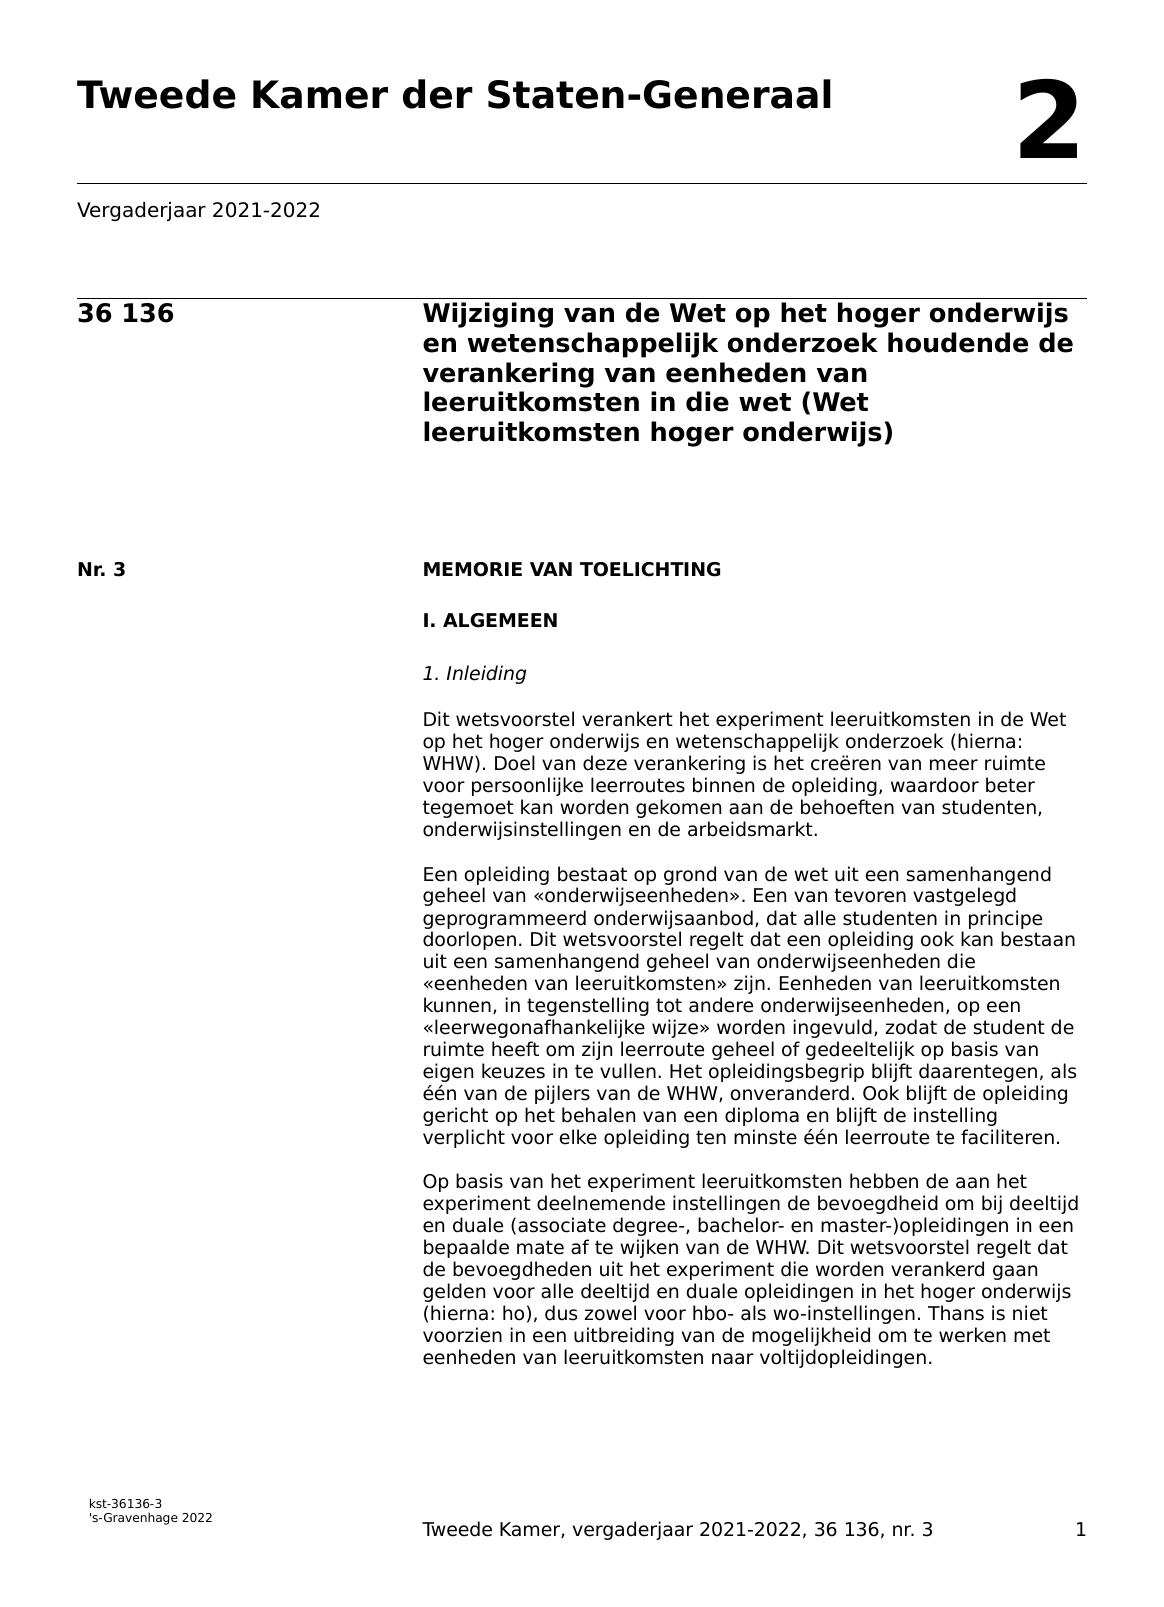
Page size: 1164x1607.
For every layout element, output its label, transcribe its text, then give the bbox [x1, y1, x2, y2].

subtitle 1. Inleiding [422, 662, 1087, 684]
subtitle I. ALGEMEEN [422, 610, 1087, 632]
text Op basis van het experiment leeruitkomsten hebben de aan het experiment deelnemende instellingen de bevoegdheid om bij deeltijd en duale (associate degree-, bachelor- en master-)opleidingen in een bepaalde mate af te wijken van de WHW. Dit wetsvoorstel regelt dat de bevoegdheden uit het experiment die worden verankerd gaan gelden voor alle deeltijd en duale opleidingen in het hoger onderwijs (hierna: ho), dus zowel voor hbo- als wo-instellingen. Thans is niet voorzien in een uitbreiding van de mogelijkheid om te werken met eenheden van leeruitkomsten naar voltijdopleidingen. [422, 1171, 1087, 1369]
text 's-Gravenhage 2022 [88, 1511, 323, 1525]
table_header Tweede Kamer der Staten-Generaal [77, 59, 886, 183]
subtitle Nr. 3 MEMORIE VAN TOELICHTING [77, 558, 1087, 580]
table_cell Vergaderjaar 2021-2022 [77, 184, 1087, 298]
text Een opleiding bestaat op grond van de wet uit een samenhangend geheel van «onderwijseenheden». Een van tevoren vastgelegd geprogrammeerd onderwijsaanbod, dat alle studenten in principe doorlopen. Dit wetsvoorstel regelt dat een opleiding ook kan bestaan uit een samenhangend geheel van onderwijseenheden die «eenheden van leeruitkomsten» zijn. Eenheden van leeruitkomsten kunnen, in tegenstelling tot andere onderwijseenheden, op een «leerwegonafhankelijke wijze» worden ingevuld, zodat de student de ruimte heeft om zijn leerroute geheel of gedeeltelijk op basis van eigen keuzes in te vullen. Het opleidingsbegrip blijft daarentegen, als één van de pijlers van de WHW, onveranderd. Ook blijft de opleiding gericht op het behalen van een diploma en blijft de instelling verplicht voor elke opleiding ten minste één leerroute te faciliteren. [422, 863, 1087, 1149]
subtitle 36 136 Wijziging van de Wet op het hoger onderwijs en wetenschappelijk onderzoek houdende de verankering van eenheden van leeruitkomsten in die wet (Wet leeruitkomsten hoger onderwijs) [77, 299, 1087, 447]
text Dit wetsvoorstel verankert het experiment leeruitkomsten in de Wet op het hoger onderwijs en wetenschappelijk onderzoek (hierna: WHW). Doel van deze verankering is het creëren van meer ruimte voor persoonlijke leerroutes binnen de opleiding, waardoor beter tegemoet kan worden gekomen aan de behoeften van studenten, onderwijsinstellingen en de arbeidsmarkt. [422, 709, 1087, 841]
text kst-36136-3 [88, 1497, 323, 1511]
table_header 2 [886, 59, 1087, 183]
